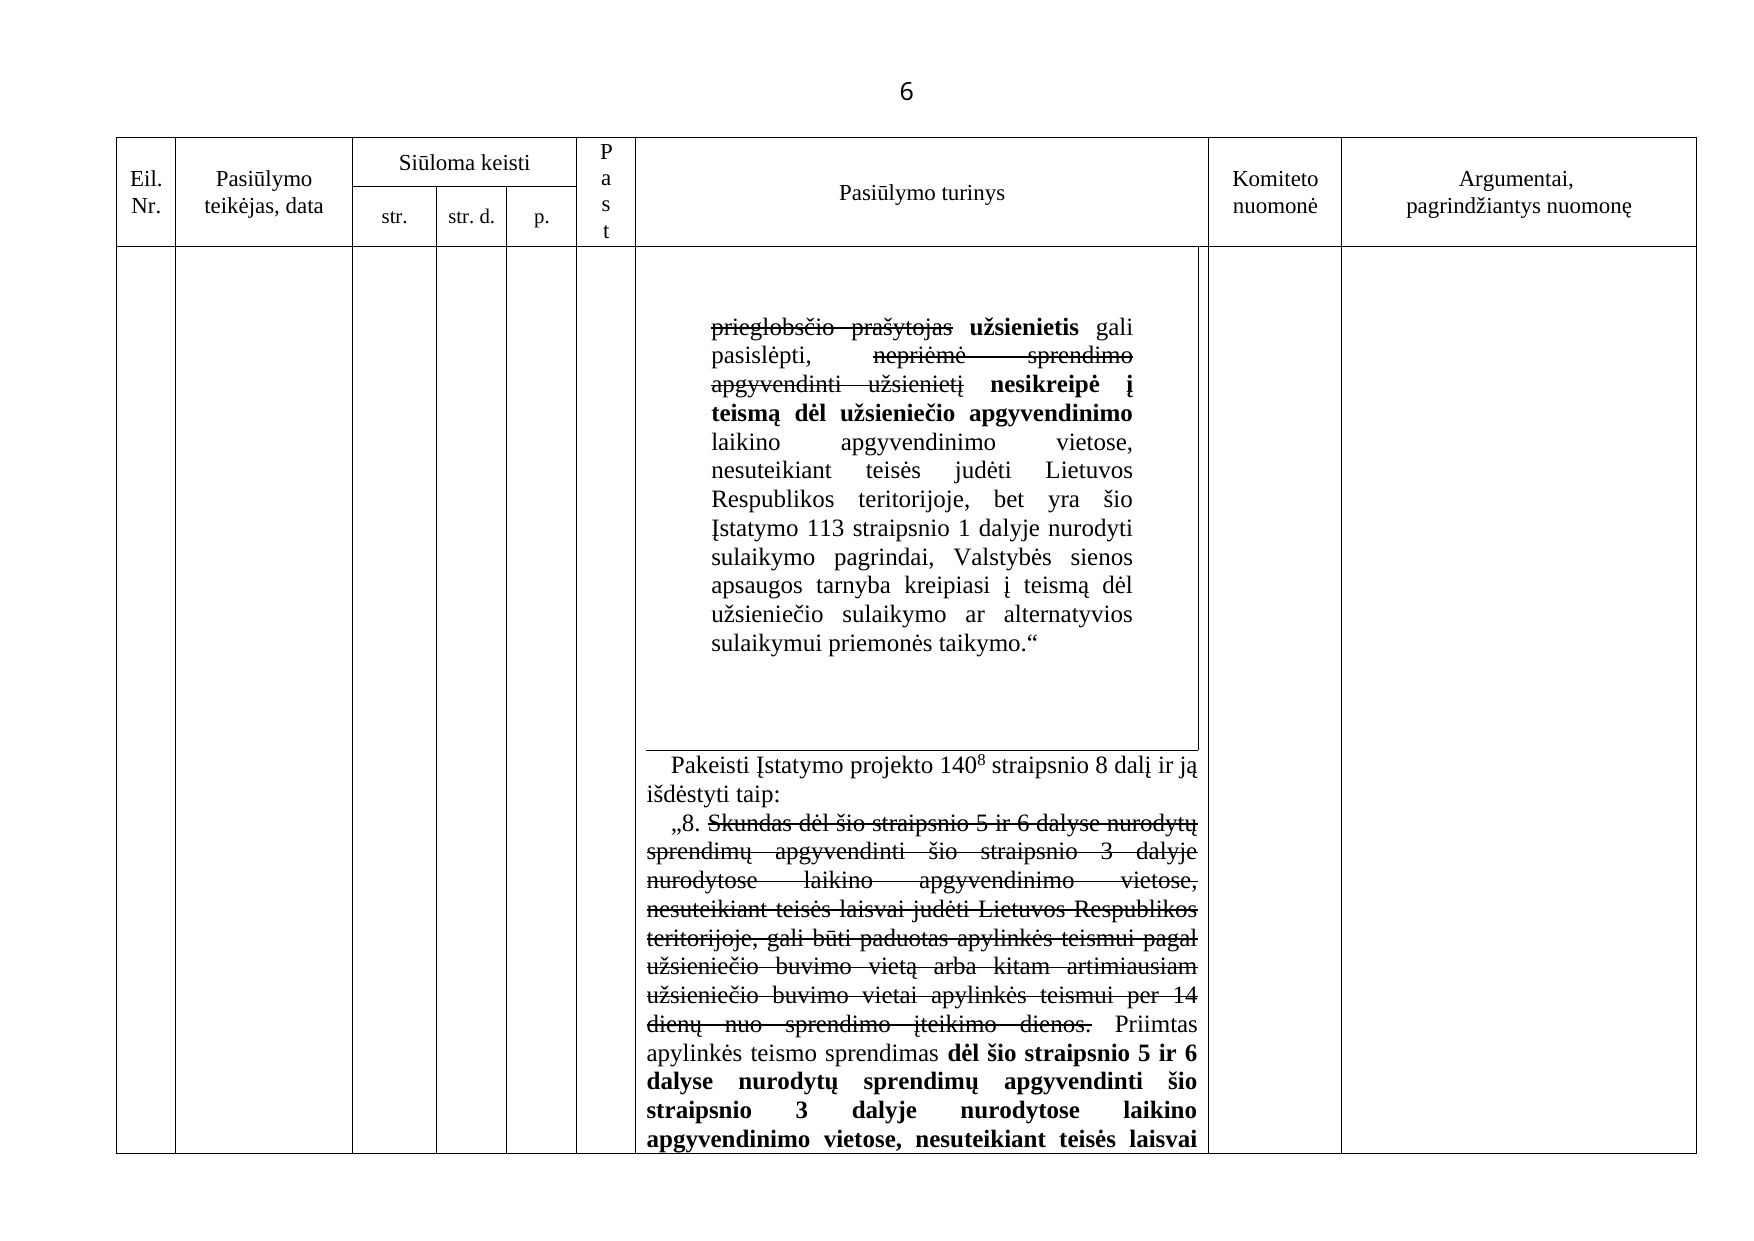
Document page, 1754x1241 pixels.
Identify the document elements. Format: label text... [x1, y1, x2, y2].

table_cell [1342, 247, 1696, 1153]
table_cell str. d. [437, 187, 506, 246]
table_header Pasiūlymo turinys [636, 138, 1208, 246]
table_cell [117, 247, 175, 1153]
table_cell [507, 247, 576, 1153]
table_header Pasiūlymo teikėjas, data [176, 138, 352, 246]
table_cell [176, 247, 352, 1153]
table_header Argumentai, pagrindžiantys nuomonę [1342, 138, 1696, 246]
table_header Eil. Nr. [117, 138, 175, 246]
table_cell [437, 247, 506, 1153]
table_header Siūloma keisti [353, 138, 576, 186]
table_cell [577, 247, 635, 1153]
table_cell str. [353, 187, 436, 246]
table_cell p. [507, 187, 576, 246]
table_cell [1209, 247, 1341, 1153]
table_cell [353, 247, 436, 1153]
table_header Pastabos [577, 138, 635, 246]
table_header Komiteto nuomonė [1209, 138, 1341, 246]
table_cell Argumentai: Komitetas pažymi, kad užsieniečių teisės judėti ribojimas neįvertinus sulaikymo būtinumo ir proporcingumo ir neužtikrinus teisminės sulaikymo kontrolės yra žmogaus teisių pažeidimas. Atsižvelgiant į Seimo kontrolierių įstaigos, NVO, Jungtinių Tautų pabėgėlių agentūros bei Seimo narių V. Bako ir T. Tomilino pastabas dėl judėjimo laisvės apribojimo be teismo sprendimo, Komitetas siūlo patikslinti įstatymo projekto 1408 straipsnio 5, 6 ir 8 dalių nuostatas. Pasiūlymas: Pakeisti Įstatymo projekto 1408 straipsnio 5 dalį ir ją išdėstyti taip: 5. Jeigu per įvestos karo padėties, nepaprastosios padėties, taip pat paskelbtos ekstremaliosios situacijos dėl masinio užsieniečių antplūdžio laikotarpį ir 28 dienas po jo pabaigos, tačiau ne ilgiau kaip per 6 mėnesius nuo užsieniečio užregistravimo Lietuvos migracijos informacinėje sistemoje dienos, nebuvo priimtas galutinis Migracijos departamento sprendimas dėl prieglobsčio prašytojo, laikinai apgyvendinto šio straipsnio 3 dalyje nurodytose laikino apgyvendinimo vietose, Migracijos departamentas priima sprendimą įleisti tokį prieglobsčio prašytoją į Lietuvos Respubliką ir apgyvendinti jį šio straipsnio 3 dalyje nurodytose laikino apgyvendinimo vietose. Jeigu Migracijos departamentas, įvertinęs šio Įstatymo 113 straipsnio 5 dalies 1, 6–11 punktuose nurodytas aplinkybes nustato, kad yra pagrindas manyti, kad prieglobsčio prašytojas gali pasislėpti, priima sprendimą prieglobsčio prašytoją apgyvendinti kreipiasi į teismą su teikimu apgyvendinti prieglobsčio prašytoją laikino apgyvendinimo vietose, nesuteikiant teisės laisvai judėti Lietuvos Respublikos teritorijoje, bet ši teisė laisvai judėti Lietuvos Respublikos teritorijoje negali būti apribota ilgiau kaip 6 mėnesius nuo šio sprendimo priėmimo dienos. Iki teismo sprendimo įsiteisėjimo dienos, prieglobsčio prašytojas yra apgyvendinamas šio straipsnio 3 dalyje nurodytose laikino apgyvendinimo vietose, nesuteikiant teisės laisvai judėti Lietuvos Respublikos teritorijoje. Jeigu Migracijos departamentas, įvertinęs, kad nėra pagrindo manyti, kad prieglobsčio prašytojas gali pasislėpti, nepriėmė sprendimo apgyvendinti prieglobsčio prašytoją nesikreipė į teismą dėl prieglobsčio prašytojo apgyvendinimo laikino apgyvendinimo vietose, nesuteikiant teisės laisvai judėti Lietuvos Respublikos teritorijoje, bet yra šio Įstatymo 113 straipsnio 4 dalies 3, 4 ar 5 punkte nurodytas sulaikymo pagrindas, Valstybės sienos apsaugos tarnyba kreipiasi į teismą dėl prieglobsčio prašytojo sulaikymo ar alternatyvios sulaikymui priemonės taikymo.“ Pakeisti Įstatymo projekto 1408 straipsnio 6 dalį ir ją išdėstyti taip: „6. Jeigu per įvestos karo padėties, nepaprastosios padėties, taip pat paskelbtos ekstremaliosios situacijos dėl masinio užsieniečių antplūdžio laikotarpį ir 28 dienas po jo pabaigos, tačiau ne ilgiau kaip per 6 mėnesius nuo užsieniečio, kuris neteisėtai kirto Lietuvos Respublikos valstybės sieną ir nėra prieglobsčio prašytojas, užregistravimo Lietuvos migracijos informacinėje sistemoje dienos, neįvykdomas galutinis Migracijos departamento ar Valstybės sienos apsaugos tarnybos sprendimas dėl užsieniečio grąžinimo ar išsiuntimo, Valstybės sienos apsaugos tarnyba, įvertinusi šio Įstatymo 113 straipsnio 5 dalyje nurodytas aplinkybes, nustato, kad yra pagrindas manyti, kad užsienietis gali pasislėpti, priima sprendimą apgyvendinti jį kreipiasi į teismą su teikimu apgyvendinti užsienietį šio straipsnio 3 dalyje nurodytose laikino apgyvendinimo vietose, nesuteikiant teisės laisvai judėti Lietuvos Respublikos teritorijoje, ši teisė laisvai judėti Lietuvos Respublikos teritorijoje negali būti apribota ilgiau kaip 6 mėnesius nuo šio sprendimo priėmimo dienos. Iki teismo sprendimo įsiteisėjimo dienos, užsienietis yra apgyvendinamas šio straipsnio 3 dalyje nurodytose laikino apgyvendinimo vietose, nesuteikiant teisės laisvai judėti Lietuvos Respublikos teritorijoje. Jeigu Valstybės sienos apsaugos tarnyba, įvertinusi, kad nėra pagrindo manyti, kad prieglobsčio prašytojas užsienietis gali pasislėpti, nepriėmė sprendimo apgyvendinti užsienietį nesikreipė į teismą dėl užsieniečio apgyvendinimo laikino apgyvendinimo vietose, nesuteikiant teisės judėti Lietuvos Respublikos teritorijoje, bet yra šio Įstatymo 113 straipsnio 1 dalyje nurodyti sulaikymo pagrindai, Valstybės sienos apsaugos tarnyba kreipiasi į teismą dėl užsieniečio sulaikymo ar alternatyvios sulaikymui priemonės taikymo.“ Pakeisti Įstatymo projekto 1408 straipsnio 8 dalį ir ją išdėstyti taip: „8. Skundas dėl šio straipsnio 5 ir 6 dalyse nurodytų sprendimų apgyvendinti šio straipsnio 3 dalyje nurodytose laikino apgyvendinimo vietose, nesuteikiant teisės laisvai judėti Lietuvos Respublikos teritorijoje, gali būti paduotas apylinkės teismui pagal užsieniečio buvimo vietą arba kitam artimiausiam užsieniečio buvimo vietai apylinkės teismui per 14 dienų nuo sprendimo įteikimo dienos. Priimtas apylinkės teismo sprendimas dėl šio straipsnio 5 ir 6 dalyse nurodytų sprendimų apgyvendinti šio straipsnio 3 dalyje nurodytose laikino apgyvendinimo vietose, nesuteikiant teisės laisvai judėti Lietuvos Respublikos teritorijoje skundžiamas ir skundas nagrinėjamas šio Įstatymo 117 straipsnyje nustatyta tvarka.“ [636, 247, 1208, 1153]
